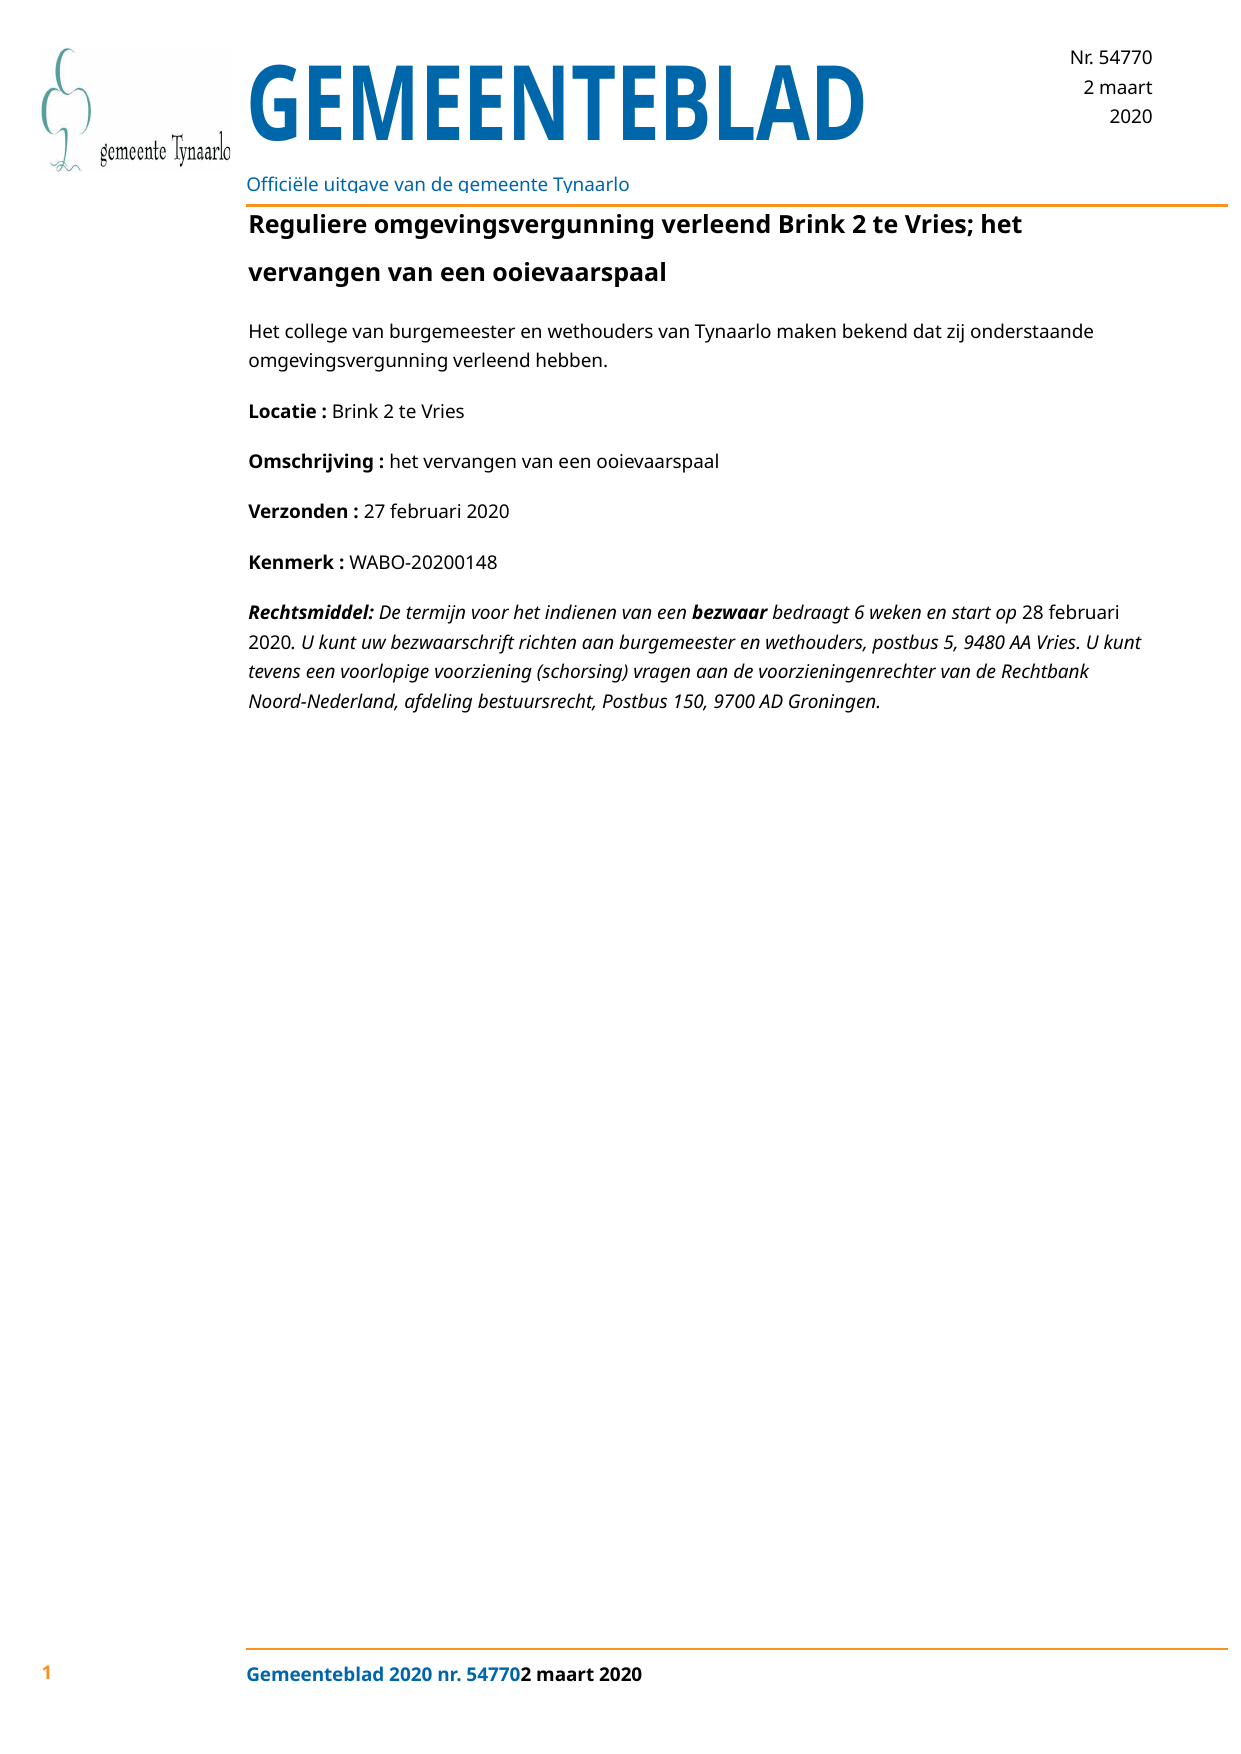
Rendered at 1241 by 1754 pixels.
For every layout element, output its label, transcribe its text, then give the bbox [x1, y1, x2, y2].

picture [41, 47, 231, 172]
text Reguliere omgevingsvergunning verleend Brink 2 te Vries; het vervangen van een ooievaarspaal [248, 207, 1152, 288]
text Het college van burgemeester en wethouders van Tynaarlo maken bekend dat zij onderstaande omgevingsvergunning verleend hebben. [248, 318, 1152, 373]
text Kenmerk : WABO-20200148 [248, 549, 1152, 575]
text Omschrijving : het vervangen van een ooievaarspaal [248, 448, 1152, 474]
text Rechtsmiddel: De termijn voor het indienen van een bezwaar bedraagt 6 weken en start op 28 februari 2020. U kunt uw bezwaarschrift richten aan burgemeester en wethouders, postbus 5, 9480 AA Vries. U kunt tevens een voorlopige voorziening (schorsing) vragen aan de voorzieningenrechter van de Rechtbank Noord-Nederland, afdeling bestuursrecht, Postbus 150, 9700 AD Groningen. [248, 599, 1152, 714]
text Verzonden : 27 februari 2020 [248, 499, 1152, 524]
text Locatie : Brink 2 te Vries [248, 398, 1152, 424]
